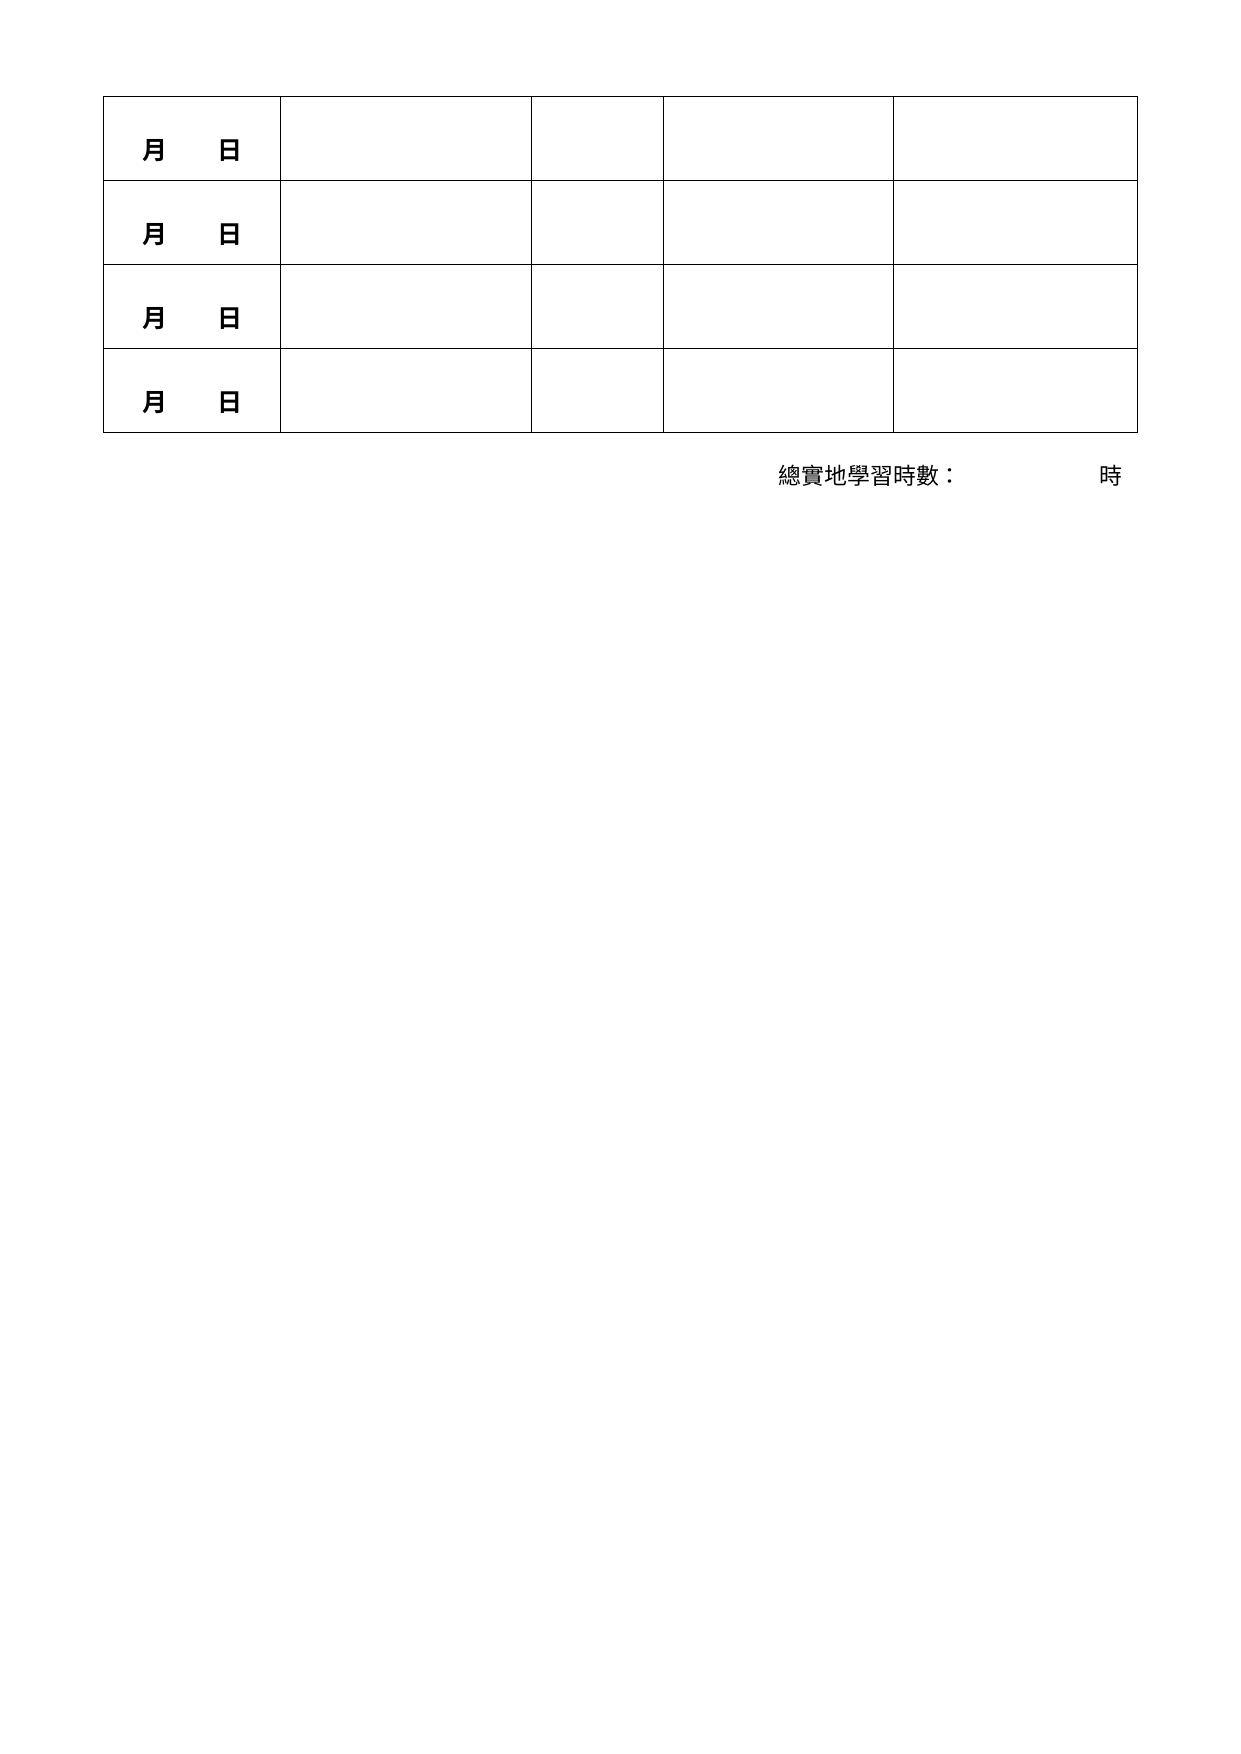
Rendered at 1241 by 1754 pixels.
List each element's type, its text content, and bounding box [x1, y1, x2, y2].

table_cell 月 日 [104, 97, 280, 180]
table_cell [532, 265, 663, 348]
table_cell [894, 349, 1137, 432]
table_cell [894, 265, 1137, 348]
table_cell [532, 349, 663, 432]
table_cell [532, 181, 663, 264]
table_cell [894, 181, 1137, 264]
table_cell [664, 349, 893, 432]
table_cell [281, 265, 531, 348]
table_cell [281, 181, 531, 264]
table_cell 月 日 [104, 181, 280, 264]
table_cell [664, 181, 893, 264]
table_cell [281, 349, 531, 432]
table_cell [894, 97, 1137, 180]
table_cell [664, 97, 893, 180]
table_cell [281, 97, 531, 180]
table_cell 月 日 [104, 349, 280, 432]
table_cell [664, 265, 893, 348]
table_cell 月 日 [104, 265, 280, 348]
table_cell [532, 97, 663, 180]
table_cell 總實地學習時數： 時 [103, 433, 1137, 496]
